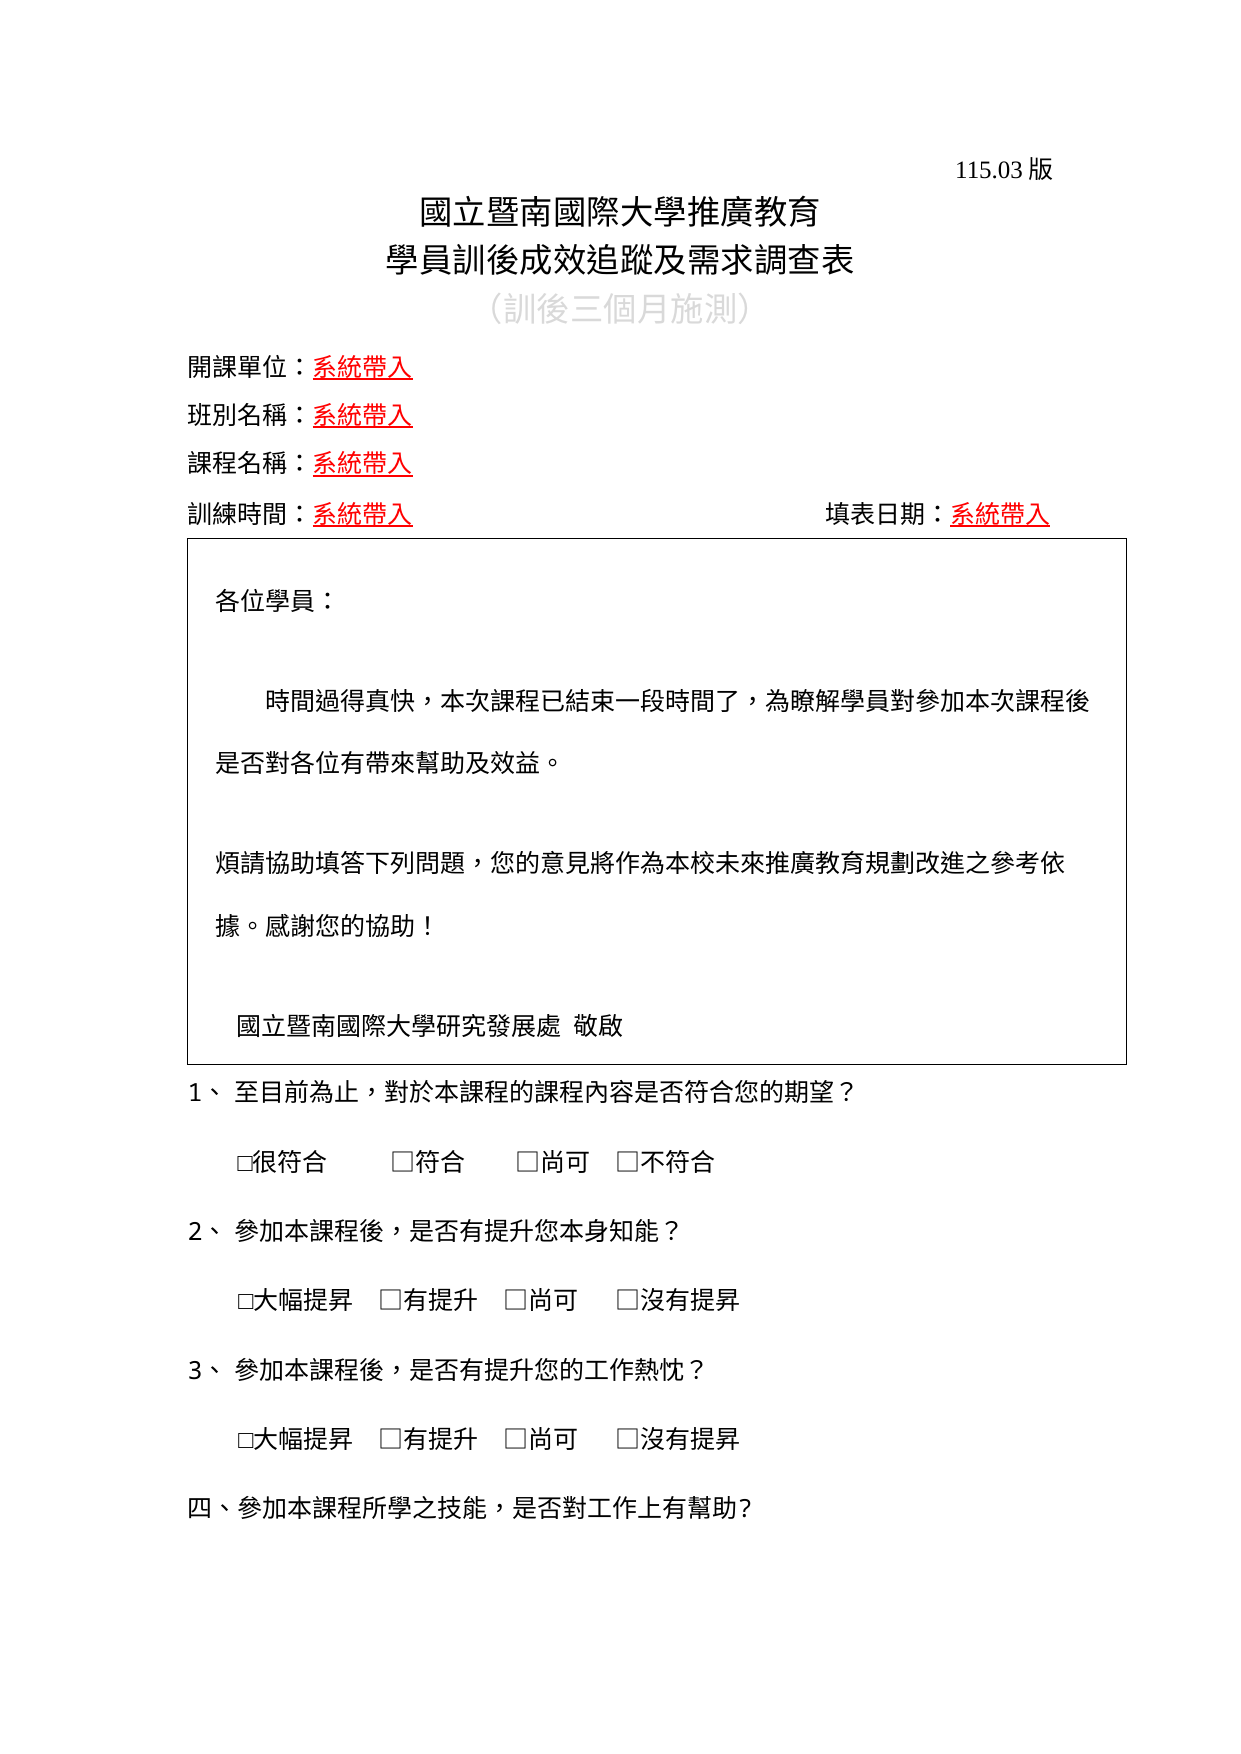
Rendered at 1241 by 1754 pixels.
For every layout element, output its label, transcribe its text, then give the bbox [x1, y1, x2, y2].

text 115.03版 [187, 150, 1053, 186]
text □大幅提昇 □有提升 □尚可 □沒有提昇 [234, 1419, 1053, 1456]
text □很符合 □符合 □尚可 □不符合 [187, 1142, 1053, 1178]
list 至目前為止，對於本課程的課程內容是否符合您的期望？ [187, 1073, 1053, 1109]
text 四、參加本課程所學之技能，是否對工作上有幫助? [187, 1489, 1053, 1525]
text 課程名稱：系統帶入 [187, 446, 1053, 479]
text 國立暨南國際大學推廣教育 [187, 186, 1053, 234]
text 班別名稱：系統帶入 [187, 398, 1053, 431]
text □大幅提昇 □有提升 □尚可 □沒有提昇 [234, 1281, 1053, 1317]
text 學員訓後成效追蹤及需求調查表 [187, 234, 1053, 282]
text （訓後三個月施測） [187, 282, 1053, 331]
list 參加本課程後，是否有提升您本身知能？ [187, 1211, 1053, 1248]
text 開課單位：系統帶入 [187, 349, 1053, 383]
table_header 各位學員： 時間過得真快，本次課程已結束一段時間了，為瞭解學員對參加本次課程後是否對各位有帶來幫助及效益。 煩請協助填答下列問題，您的意見將作為本校未來推廣教育規劃改進之參考依據。感謝您的協助！ 國立暨南國際大學研究發展處 敬啟 [188, 539, 1126, 1064]
text 訓練時間：系統帶入 填表日期：系統帶入 [187, 494, 1053, 531]
list 參加本課程後，是否有提升您的工作熱忱？ [187, 1350, 1053, 1386]
